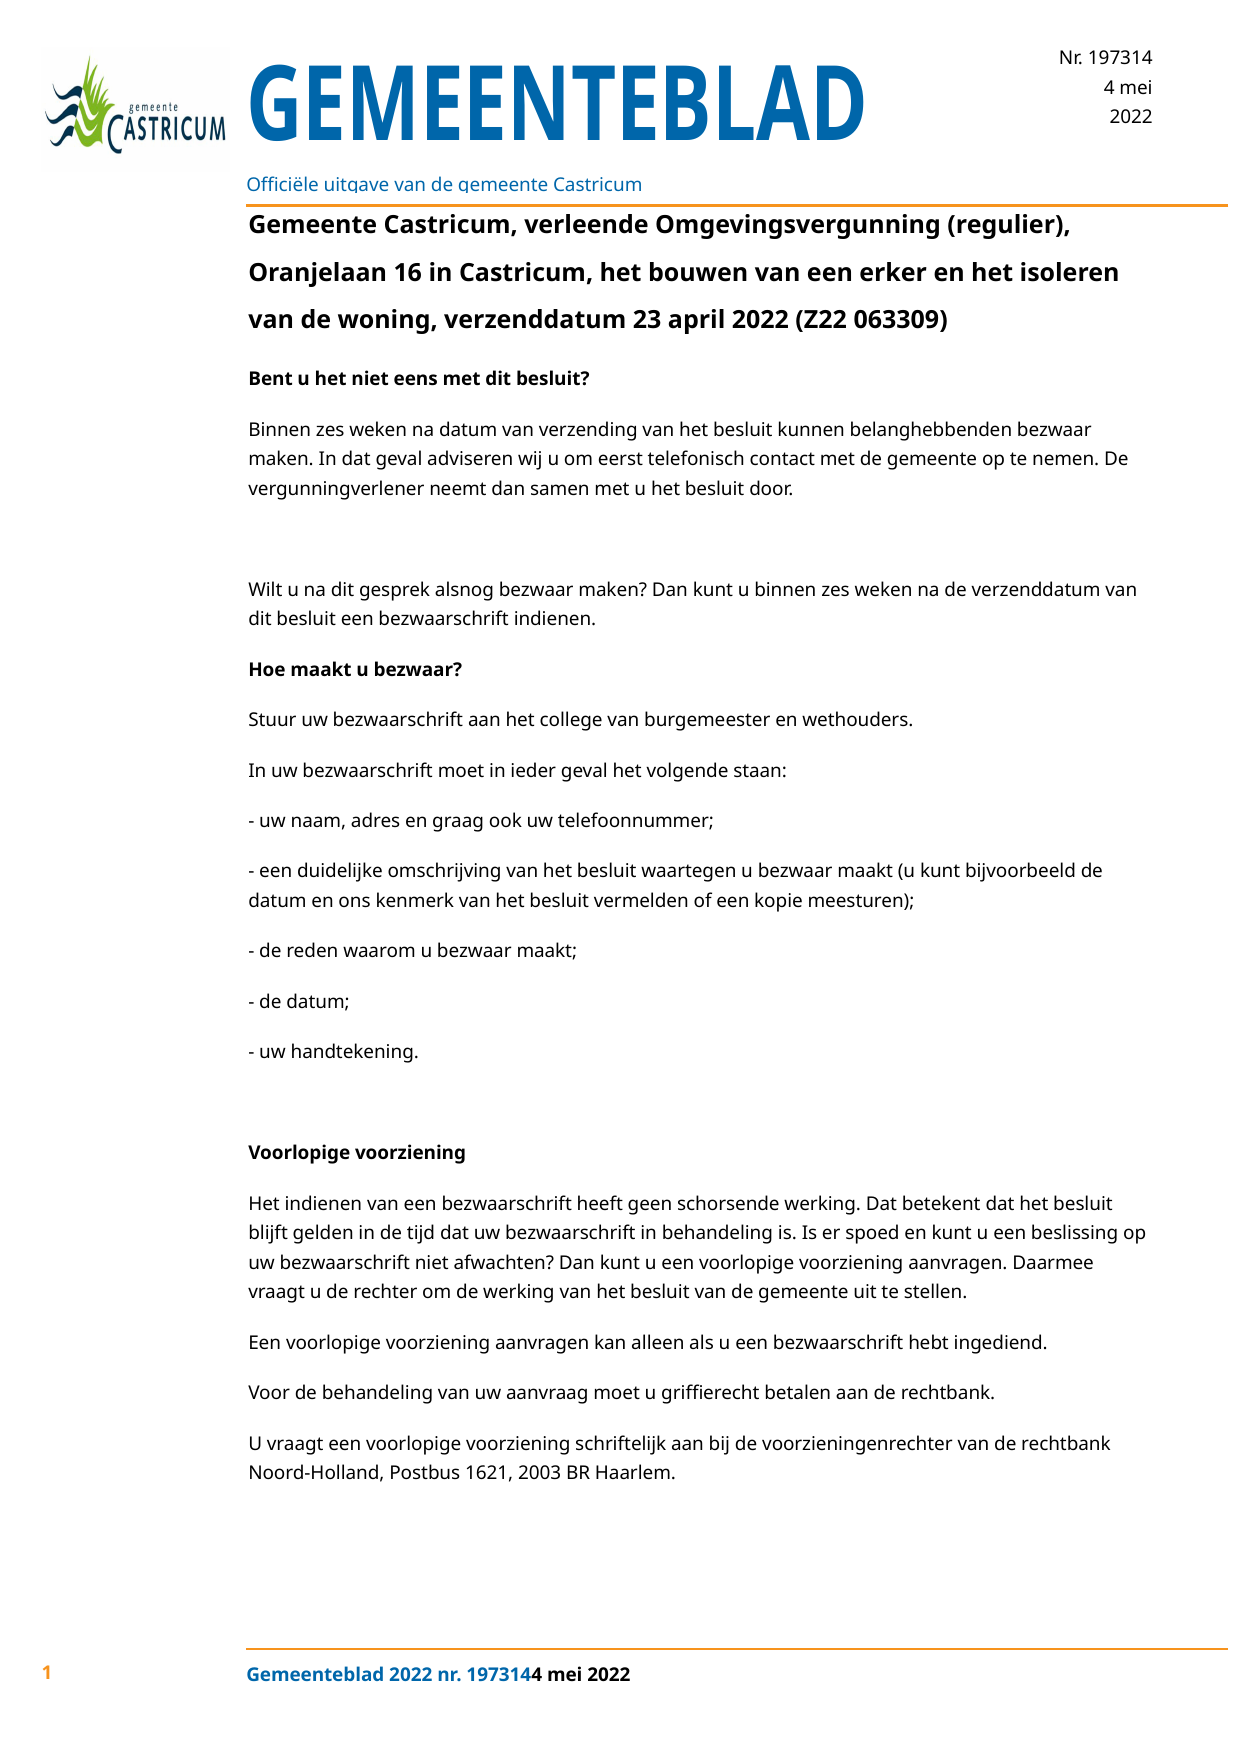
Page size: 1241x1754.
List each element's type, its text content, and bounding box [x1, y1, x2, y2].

text Bent u het niet eens met dit besluit? [248, 366, 1152, 391]
text - uw handtekening. [248, 1038, 1152, 1064]
text Voorlopige voorziening [248, 1139, 1152, 1165]
text Stuur uw bezwaarschrift aan het college van burgemeester en wethouders. [248, 706, 1152, 732]
text Het indienen van een bezwaarschrift heeft geen schorsende werking. Dat betekent dat het besluit blijft gelden in de tijd dat uw bezwaarschrift in behandeling is. Is er spoed en kunt u een beslissing op uw bezwaarschrift niet afwachten? Dan kunt u een voorlopige voorziening aanvragen. Daarmee vraagt u de rechter om de werking van het besluit van de gemeente uit te stellen. [248, 1190, 1152, 1304]
text Gemeente Castricum, verleende Omgevingsvergunning (regulier), Oranjelaan 16 in Castricum, het bouwen van een erker en het isoleren van de woning, verzenddatum 23 april 2022 (Z22 063309) [248, 207, 1152, 336]
text In uw bezwaarschrift moet in ieder geval het volgende staan: [248, 757, 1152, 782]
text Voor de behandeling van uw aanvraag moet u griffierecht betalen aan de rechtbank. [248, 1379, 1152, 1405]
text Binnen zes weken na datum van verzending van het besluit kunnen belanghebbenden bezwaar maken. In dat geval adviseren wij u om eerst telefonisch contact met de gemeente op te nemen. De vergunningverlener neemt dan samen met u het besluit door. [248, 416, 1152, 501]
text - de datum; [248, 988, 1152, 1014]
text Een voorlopige voorziening aanvragen kan alleen als u een bezwaarschrift hebt ingediend. [248, 1329, 1152, 1354]
text U vraagt een voorlopige voorziening schriftelijk aan bij de voorzieningenrechter van de rechtbank Noord-Holland, Postbus 1621, 2003 BR Haarlem. [248, 1430, 1152, 1485]
picture [41, 47, 231, 172]
text - uw naam, adres en graag ook uw telefoonnummer; [248, 807, 1152, 833]
text Hoe maakt u bezwaar? [248, 656, 1152, 682]
text - de reden waarom u bezwaar maakt; [248, 938, 1152, 963]
text Wilt u na dit gesprek alsnog bezwaar maken? Dan kunt u binnen zes weken na de verzenddatum van dit besluit een bezwaarschrift indienen. [248, 576, 1152, 631]
text - een duidelijke omschrijving van het besluit waartegen u bezwaar maakt (u kunt bijvoorbeeld de datum en ons kenmerk van het besluit vermelden of een kopie meesturen); [248, 858, 1152, 913]
